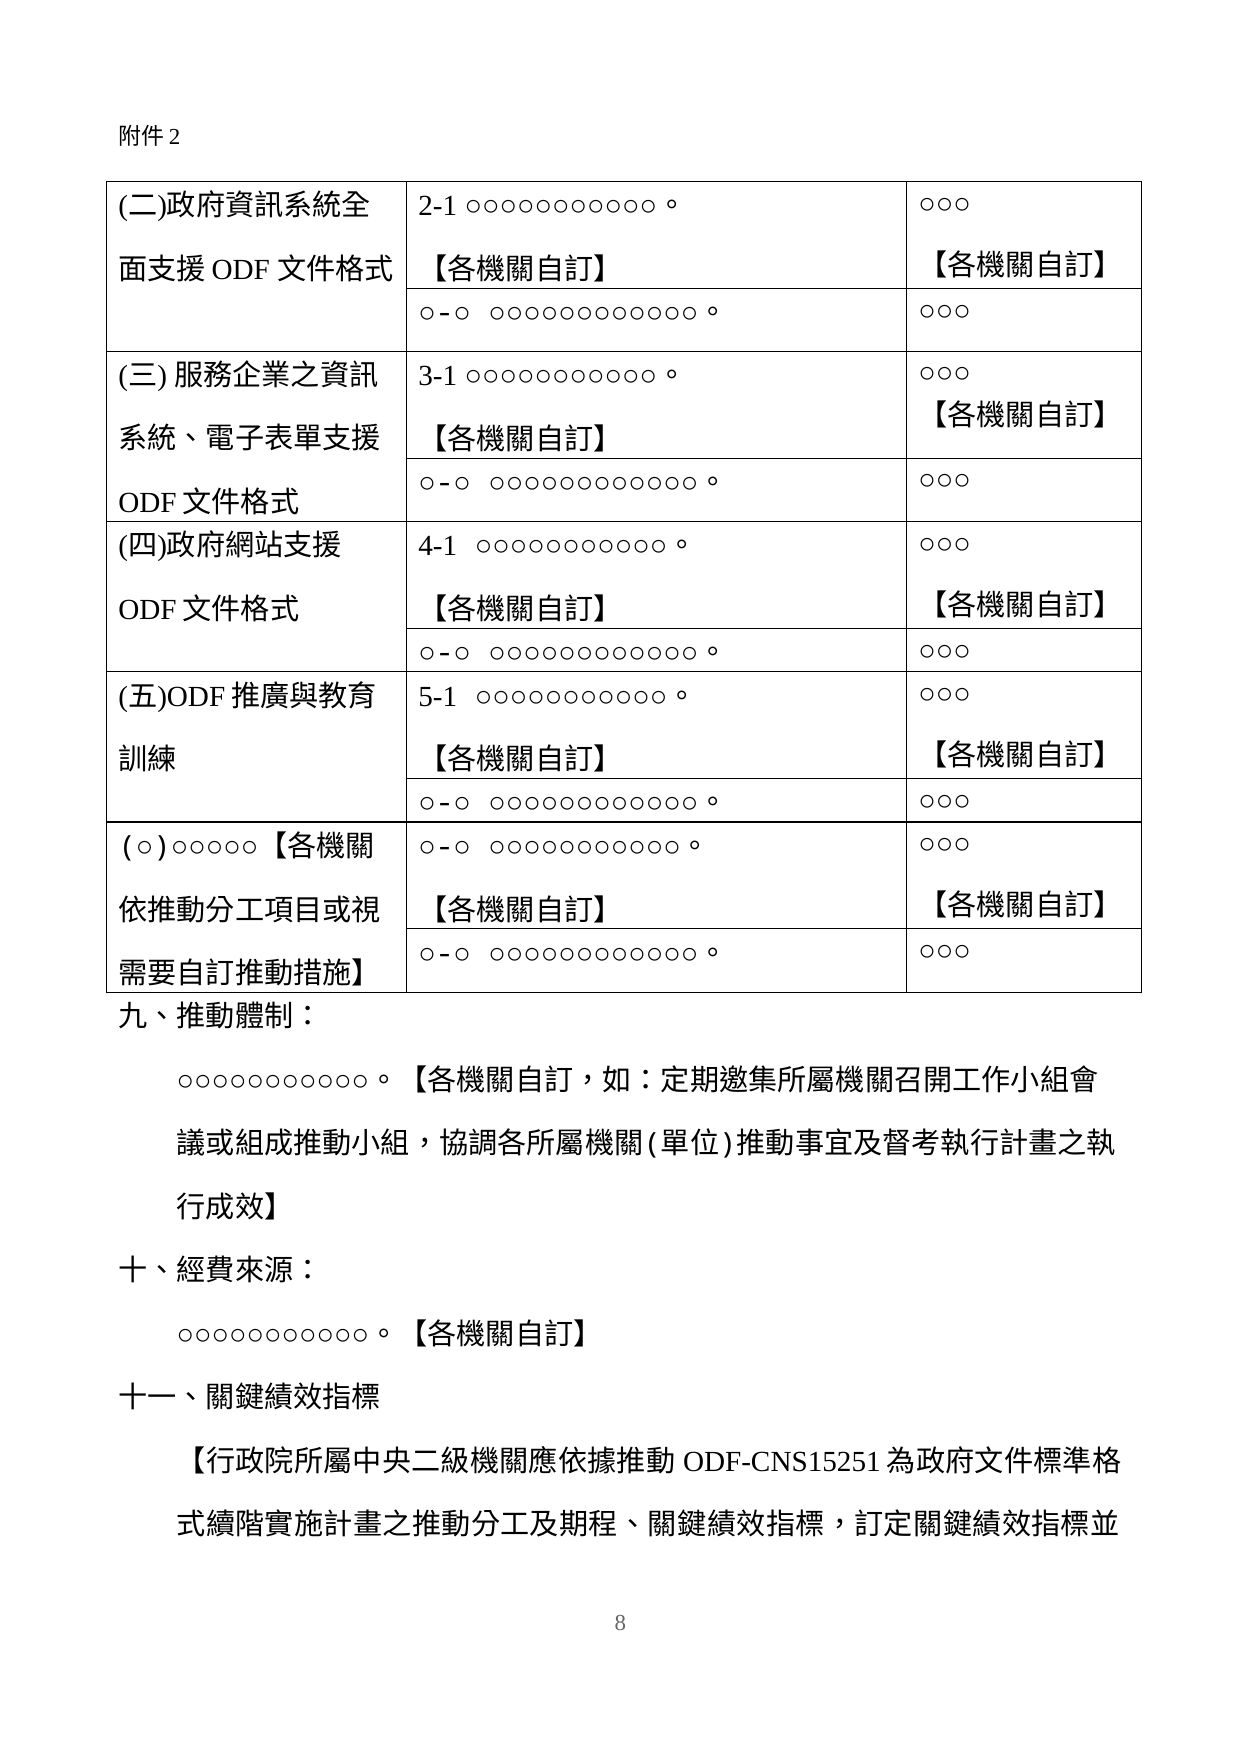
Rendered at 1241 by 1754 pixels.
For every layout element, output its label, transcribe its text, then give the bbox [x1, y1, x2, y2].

table_cell ○-○ ○○○○○○○○○○○○。 [407, 929, 906, 992]
text ○○○○○○○○○○○。【各機關自訂】 [176, 1310, 1122, 1353]
table_cell ○○○ [907, 779, 1141, 821]
table_cell ○-○ ○○○○○○○○○○○○。 [407, 289, 906, 351]
table_cell 2-1 ○○○○○○○○○○○。 【各機關自訂】 [407, 182, 906, 288]
text ○○○○○○○○○○○。【各機關自訂，如：定期邀集所屬機關召開工作小組會議或組成推動小組，協調各所屬機關(單位)推動事宜及督考執行計畫之執行成效】 [176, 1056, 1122, 1226]
table_cell (五)ODF推廣與教育訓練 [107, 672, 406, 821]
list 推動體制： [118, 993, 1122, 1035]
table_cell ○○○ [907, 459, 1141, 521]
table_cell (四)政府網站支援ODF文件格式 [107, 522, 406, 671]
list 關鍵績效指標 [118, 1374, 1122, 1416]
table_cell 5-1 ○○○○○○○○○○○。 【各機關自訂】 [407, 672, 906, 778]
table_cell (○)○○○○○【各機關依推動分工項目或視需要自訂推動措施】 [107, 823, 406, 992]
table_cell ○○○ 【各機關自訂】 [907, 522, 1141, 628]
table_cell ○-○ ○○○○○○○○○○○○。 [407, 629, 906, 671]
table_cell 4-1 ○○○○○○○○○○○。 【各機關自訂】 [407, 522, 906, 628]
table_cell ○○○ 【各機關自訂】 [907, 823, 1141, 928]
table_cell ○○○ 【各機關自訂】 [907, 182, 1141, 288]
text 【行政院所屬中央二級機關應依據推動ODF-CNS15251為政府文件標準格式續階實施計畫之推動分工及期程、關鍵績效指標，訂定關鍵績效指標並 [176, 1437, 1122, 1543]
table_cell ○○○ 【各機關自訂】 [907, 672, 1141, 778]
table_cell ○-○ ○○○○○○○○○○○○。 [407, 459, 906, 521]
table_cell ○○○ [907, 289, 1141, 351]
list 經費來源： [118, 1247, 1122, 1289]
table_cell (二)政府資訊系統全面支援ODF 文件格式 [107, 182, 406, 351]
table_cell ○○○ [907, 929, 1141, 992]
table_cell ○○○ 【各機關自訂】 [907, 352, 1141, 457]
table_cell ○-○ ○○○○○○○○○○○。 【各機關自訂】 [407, 823, 906, 928]
table_cell 3-1 ○○○○○○○○○○○。 【各機關自訂】 [407, 352, 906, 457]
table_cell ○-○ ○○○○○○○○○○○○。 [407, 779, 906, 821]
table_cell (三) 服務企業之資訊系統、電子表單支援ODF文件格式 [107, 352, 406, 521]
table_cell ○○○ [907, 629, 1141, 671]
